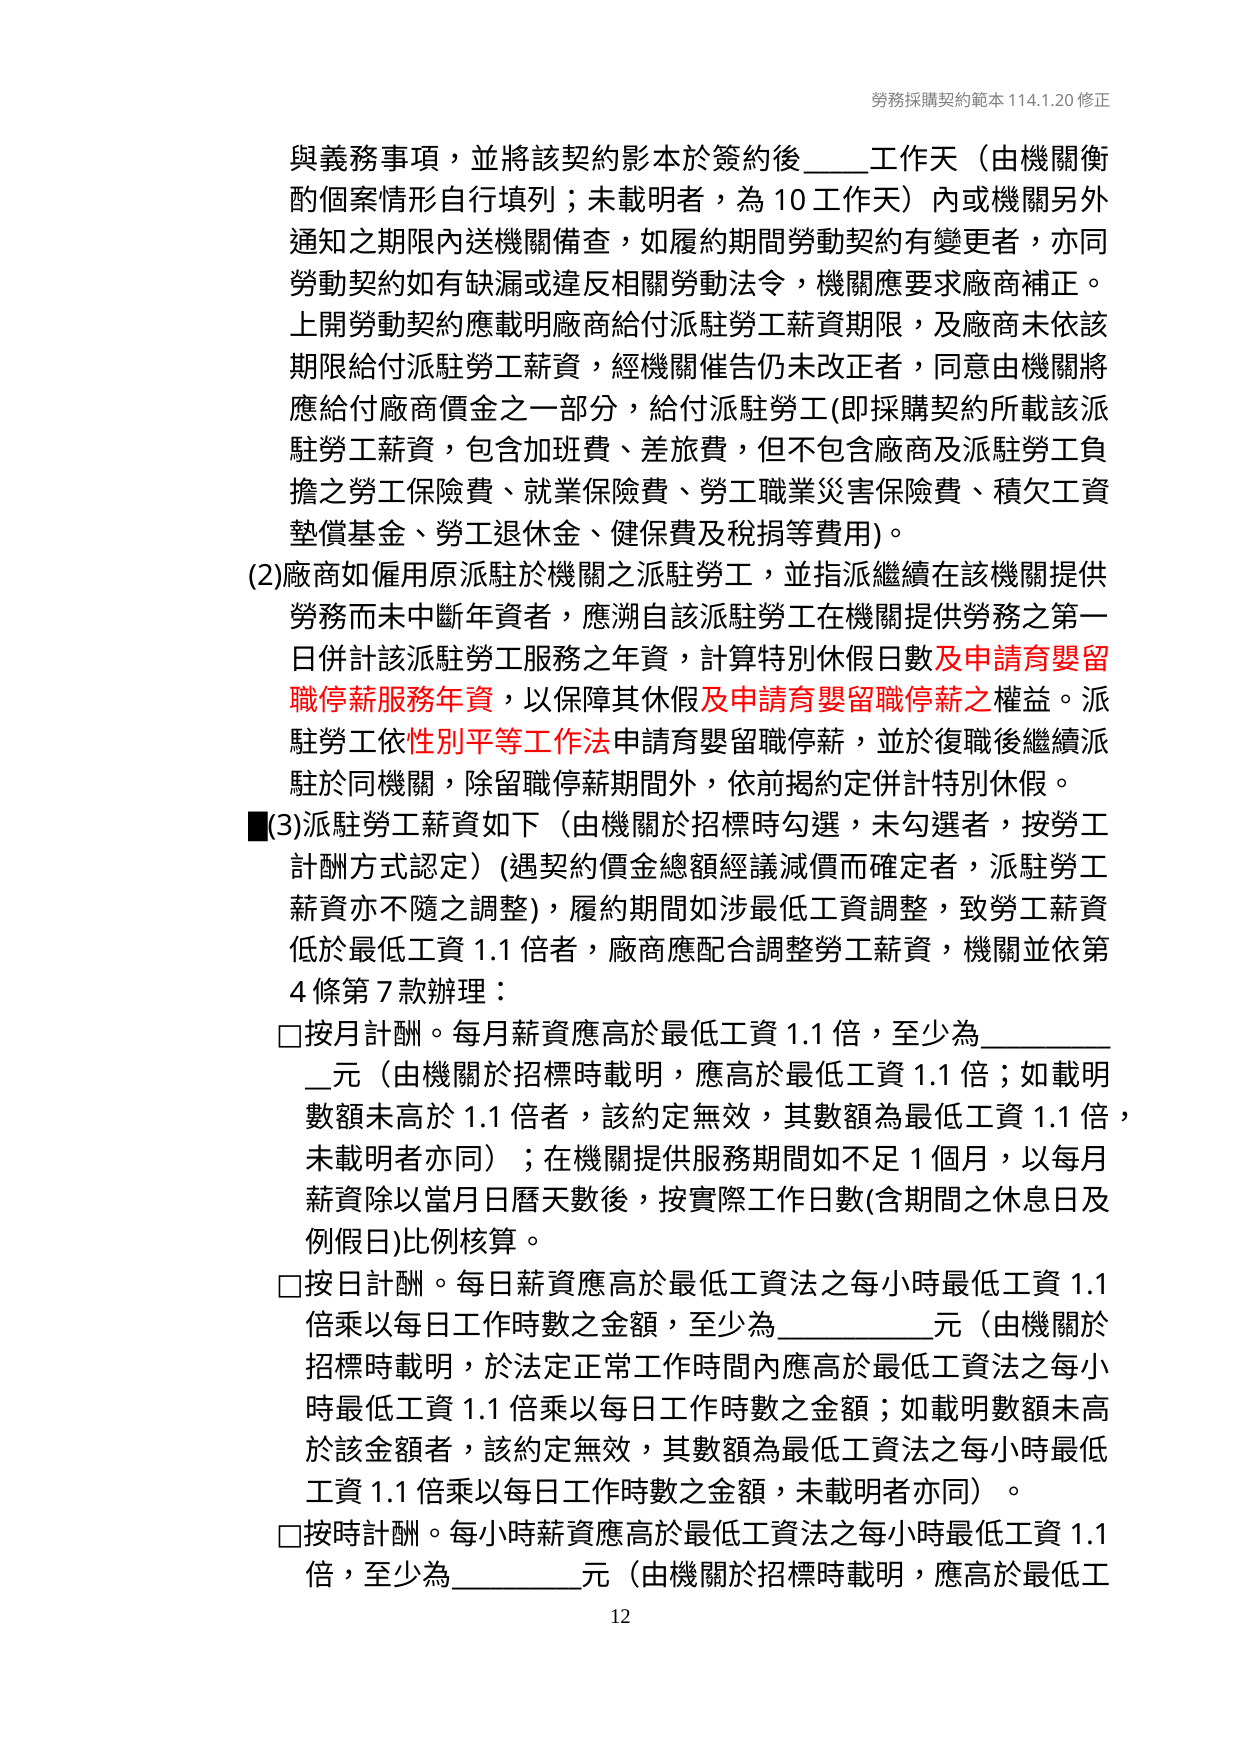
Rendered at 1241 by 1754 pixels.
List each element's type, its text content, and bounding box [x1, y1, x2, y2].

text □按月計酬。每月薪資應高於最低工資1.1倍，至少為____________元（由機關於招標時載明，應高於最低工資1.1倍；如載明數額未高於1.1倍者，該約定無效，其數額為最低工資1.1倍，未載明者亦同）；在機關提供服務期間如不足1個月，以每月薪資除以當月日曆天數後，按實際工作日數(含期間之休息日及例假日)比例核算。 [276, 1011, 1110, 1261]
text □按時計酬。每小時薪資應高於最低工資法之每小時最低工資1.1倍，至少為__________元（由機關於招標時載明，應高於最低工 [276, 1511, 1110, 1594]
text (2)廠商如僱用原派駐於機關之派駐勞工，並指派繼續在該機關提供勞務而未中斷年資者，應溯自該派駐勞工在機關提供勞務之第一日併計該派駐勞工服務之年資，計算特別休假日數及申請育嬰留職停薪服務年資，以保障其休假及申請育嬰留職停薪之權益。派駐勞工依性別平等工作法申請育嬰留職停薪，並於復職後繼續派駐於同機關，除留職停薪期間外，依前揭約定併計特別休假。 [248, 552, 1110, 802]
text █(3)派駐勞工薪資如下（由機關於招標時勾選，未勾選者，按勞工計酬方式認定）(遇契約價金總額經議減價而確定者，派駐勞工薪資亦不隨之調整)，履約期間如涉最低工資調整，致勞工薪資低於最低工資1.1倍者，廠商應配合調整勞工薪資，機關並依第4條第7款辦理： [248, 802, 1110, 1011]
text (1) 廠商對其派至機關提供勞務之派駐勞工，應訂立書面勞動契約，其內容包含勞動條件、就業與性別歧視禁止、性騷擾防治、遵守義務、違反責任及應注意事項等派駐勞工在機關工作期間之權益與義務事項，並將該契約影本於簽約後_____工作天（由機關衡酌個案情形自行填列；未載明者，為10工作天）內或機關另外通知之期限內送機關備查，如履約期間勞動契約有變更者，亦同。勞動契約如有缺漏或違反相關勞動法令，機關應要求廠商補正。上開勞動契約應載明廠商給付派駐勞工薪資期限，及廠商未依該期限給付派駐勞工薪資，經機關催告仍未改正者，同意由機關將應給付廠商價金之一部分，給付派駐勞工(即採購契約所載該派駐勞工薪資，包含加班費、差旅費，但不包含廠商及派駐勞工負擔之勞工保險費、就業保險費、勞工職業災害保險費、積欠工資墊償基金、勞工退休金、健保費及稅捐等費用)。 [248, 136, 1110, 552]
text □按日計酬。每日薪資應高於最低工資法之每小時最低工資1.1倍乘以每日工作時數之金額，至少為____________元（由機關於招標時載明，於法定正常工作時間內應高於最低工資法之每小時最低工資1.1倍乘以每日工作時數之金額；如載明數額未高於該金額者，該約定無效，其數額為最低工資法之每小時最低工資1.1倍乘以每日工作時數之金額，未載明者亦同）。 [276, 1261, 1110, 1511]
